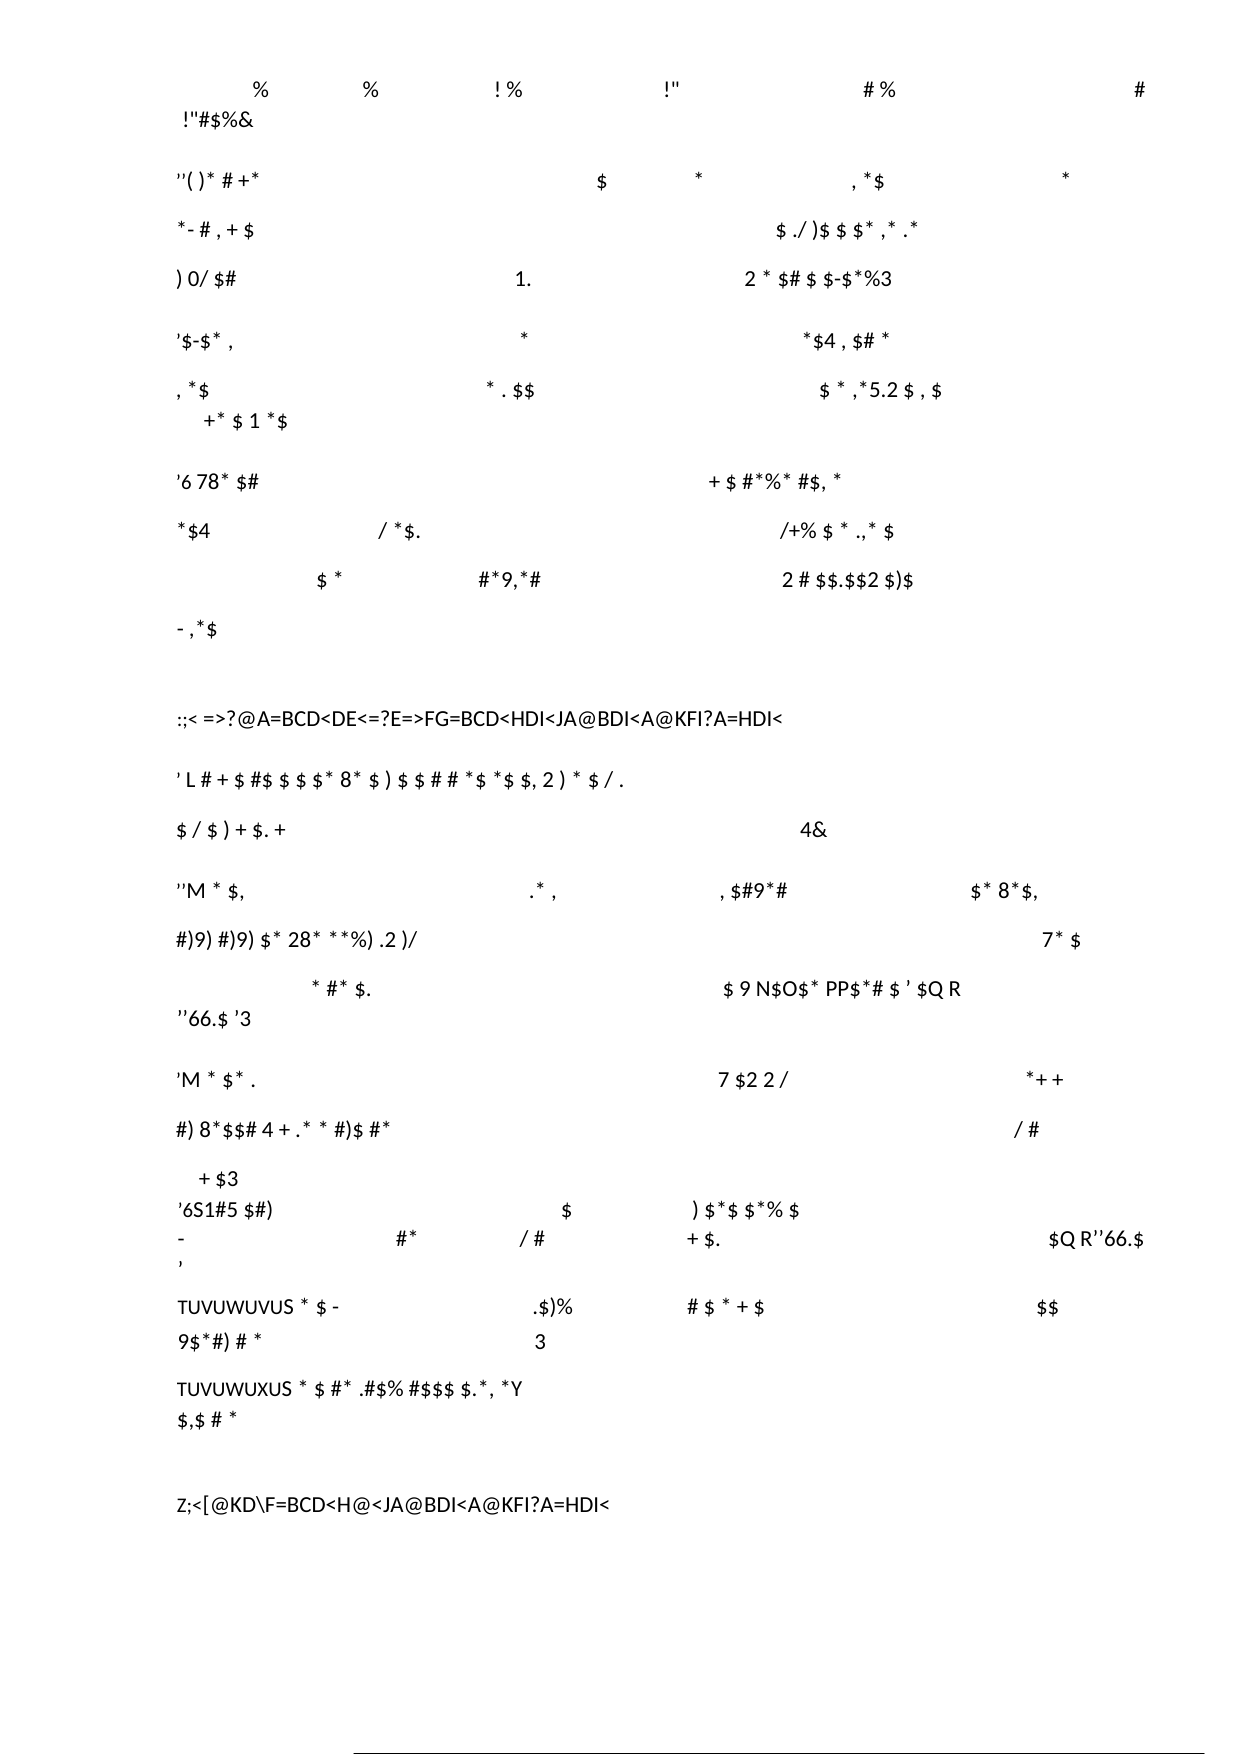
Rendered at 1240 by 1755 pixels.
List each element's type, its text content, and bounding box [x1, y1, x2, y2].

text ’ L # + $ #$ $ $ $* 8* $ ) $ $ # # *$ *$ $, 2 ) * $ / . [176, 765, 1143, 793]
table_cell # $ * + $ $$ [687, 1292, 1144, 1327]
text $ * #*9,*# 2 # $$.$$2 $)$ [177, 566, 1190, 593]
text #) 8*$$# 4 + .* * #)$ #* / # [176, 1115, 1190, 1143]
table_cell + $. $Q R’’66.$ [687, 1225, 1144, 1292]
text #)9) #)9) $* 28* **%) .2 )/ 7* $ [176, 925, 1190, 953]
text ’’66.$ ’3 [177, 1004, 1190, 1032]
text +* $ 1 *$ [204, 406, 1190, 434]
text - ,*$ [177, 614, 1190, 642]
text !"#$%& [177, 105, 1190, 133]
table_header ) $*$ $*% $ [687, 1195, 1144, 1224]
text + $3 [198, 1164, 1190, 1192]
table_cell % % ! % !" # % # [177, 75, 1145, 105]
text *- # , + $ $ ./ )$ $ $* ,* .* [176, 216, 1190, 244]
table_cell [687, 1328, 1144, 1374]
table_cell - #* ’ [177, 1225, 519, 1292]
text ’’M * $, .* , , $#9*# $* 8*$, [176, 876, 1190, 904]
text ’6 78* $# + $ #*%* #$, * [176, 467, 1190, 495]
text Z;<[@KD\F=BCD<H@<JA@BDI<A@KFI?A=HDI< [177, 1491, 1190, 1519]
text * #* $. $ 9 N$O$* PP$*# $ ’ $Q R [177, 974, 1190, 1002]
text *$4 / *$. /+% $ * .,* $ [176, 517, 1190, 545]
table_cell / # [519, 1225, 687, 1292]
table_cell 9$*#) # * [177, 1328, 519, 1374]
table_cell 3 [519, 1328, 687, 1374]
text ) 0/ $# 1. 2 * $# $ $-$*%3 [176, 264, 1190, 292]
text , *$ * . $$ $ * ,*5.2 $ , $ [176, 375, 1190, 403]
text $,$ # * [177, 1405, 1190, 1433]
table_header $ [519, 1195, 687, 1224]
table_header ’6S1#5 $#) [177, 1195, 519, 1224]
table_cell .$)% [519, 1292, 687, 1327]
text TUVUWUXUS * $ #* .#$% #$$$ $.*, *Y [177, 1374, 1190, 1402]
text ’’( )* # +* $ * , *$ * [176, 166, 1190, 194]
text ’$-$* , * *$4 , $# * [176, 326, 1190, 354]
text $ / $ ) + $. + 4& [176, 815, 1190, 843]
table_cell TUVUWUVUS * $ - [177, 1292, 519, 1327]
text ’M * $* . 7 $2 2 / *+ + [176, 1066, 1190, 1093]
text :;< =>?@A=BCD<DE<=?E=>FG=BCD<HDI<JA@BDI<A@KFI?A=HDI< [177, 704, 1190, 732]
